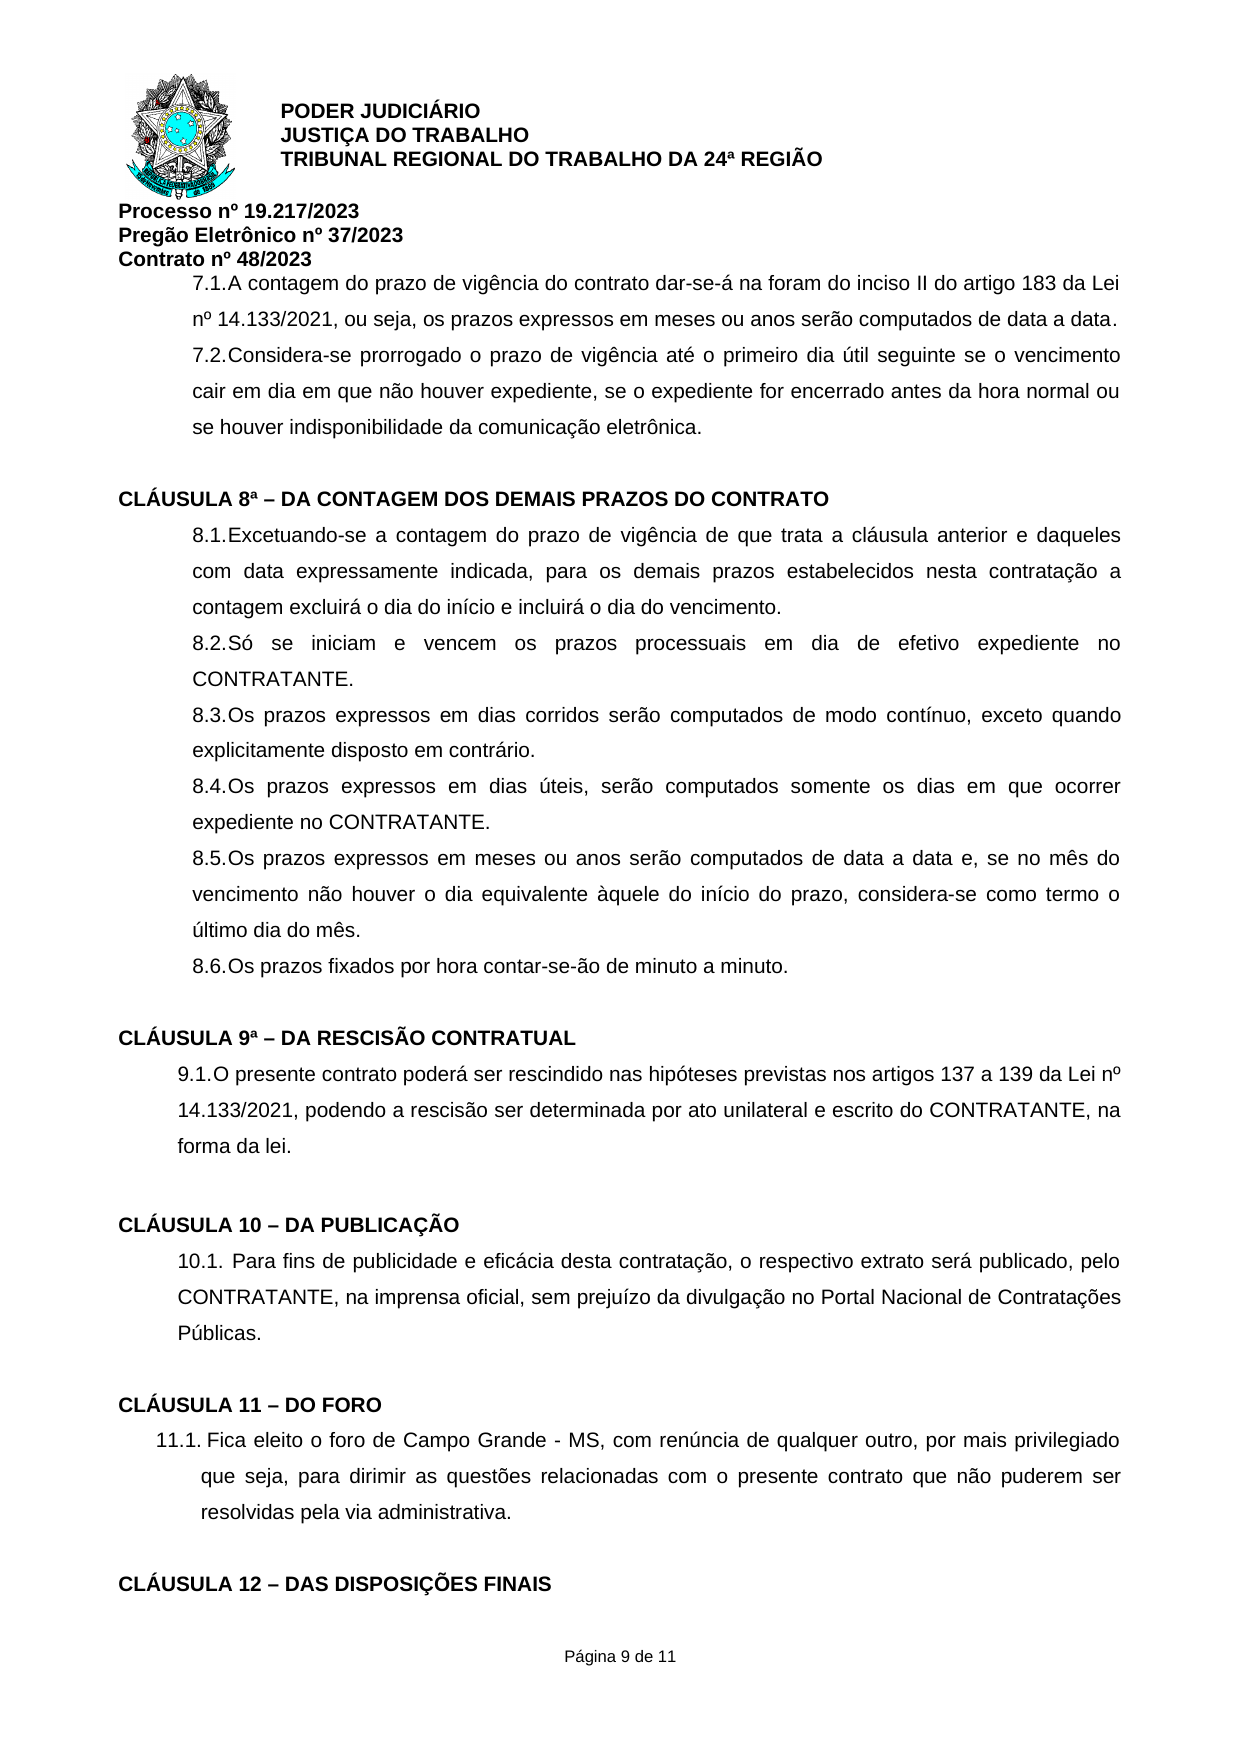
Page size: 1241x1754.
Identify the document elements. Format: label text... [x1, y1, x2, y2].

list Considera-se prorrogado o prazo de vigência até o primeiro dia útil seguinte se o vencimento cair em dia em que não houver expediente, se o expediente for encerrado antes da hora normal ou se houver indisponibilidade da comunicação eletrônica. [192, 343, 1122, 439]
list Os prazos expressos em dias corridos serão computados de modo contínuo, exceto quando explicitamente disposto em contrário. [192, 702, 1122, 762]
subtitle CLÁUSULA 10 – DA PUBLICAÇÃO [118, 1213, 1122, 1237]
subtitle CLÁUSULA 9ª – DA RESCISÃO CONTRATUAL [118, 1026, 1122, 1050]
list CLÁUSULA 11 – DO FORO [118, 1392, 1122, 1416]
list O presente contrato poderá ser rescindido nas hipóteses previstas nos artigos 137 a 139 da Lei nº 14.133/2021, podendo a rescisão ser determinada por ato unilateral e escrito do CONTRATANTE, na forma da lei. [177, 1062, 1122, 1158]
list Só se iniciam e vencem os prazos processuais em dia de efetivo expediente no CONTRATANTE. [192, 631, 1122, 690]
list Excetuando-se a contagem do prazo de vigência de que trata a cláusula anterior e daqueles com data expressamente indicada, para os demais prazos estabelecidos nesta contratação a contagem excluirá o dia do início e incluirá o dia do vencimento. [192, 523, 1122, 618]
list A contagem do prazo de vigência do contrato dar-se-á na foram do inciso II do artigo 183 da Lei nº 14.133/2021, ou seja, os prazos expressos em meses ou anos serão computados de data a data. [192, 271, 1122, 331]
subtitle CLÁUSULA 8ª – DA CONTAGEM DOS DEMAIS PRAZOS DO CONTRATO [118, 487, 1122, 511]
list Para fins de publicidade e eficácia desta contratação, o respectivo extrato será publicado, pelo CONTRATANTE, na imprensa oficial, sem prejuízo da divulgação no Portal Nacional de Contratações Públicas. [177, 1249, 1122, 1344]
list Fica eleito o foro de Campo Grande - MS, com renúncia de qualquer outro, por mais privilegiado que seja, para dirimir as questões relacionadas com o presente contrato que não puderem ser resolvidas pela via administrativa. [156, 1428, 1122, 1524]
list Os prazos fixados por hora contar-se-ão de minuto a minuto. [192, 954, 1122, 978]
list Os prazos expressos em dias úteis, serão computados somente os dias em que ocorrer expediente no CONTRATANTE. [192, 774, 1122, 834]
text CLÁUSULA 12 – DAS DISPOSIÇÕES FINAIS [118, 1572, 1122, 1596]
list Os prazos expressos em meses ou anos serão computados de data a data e, se no mês do vencimento não houver o dia equivalente àquele do início do prazo, considera-se como termo o último dia do mês. [192, 846, 1122, 942]
